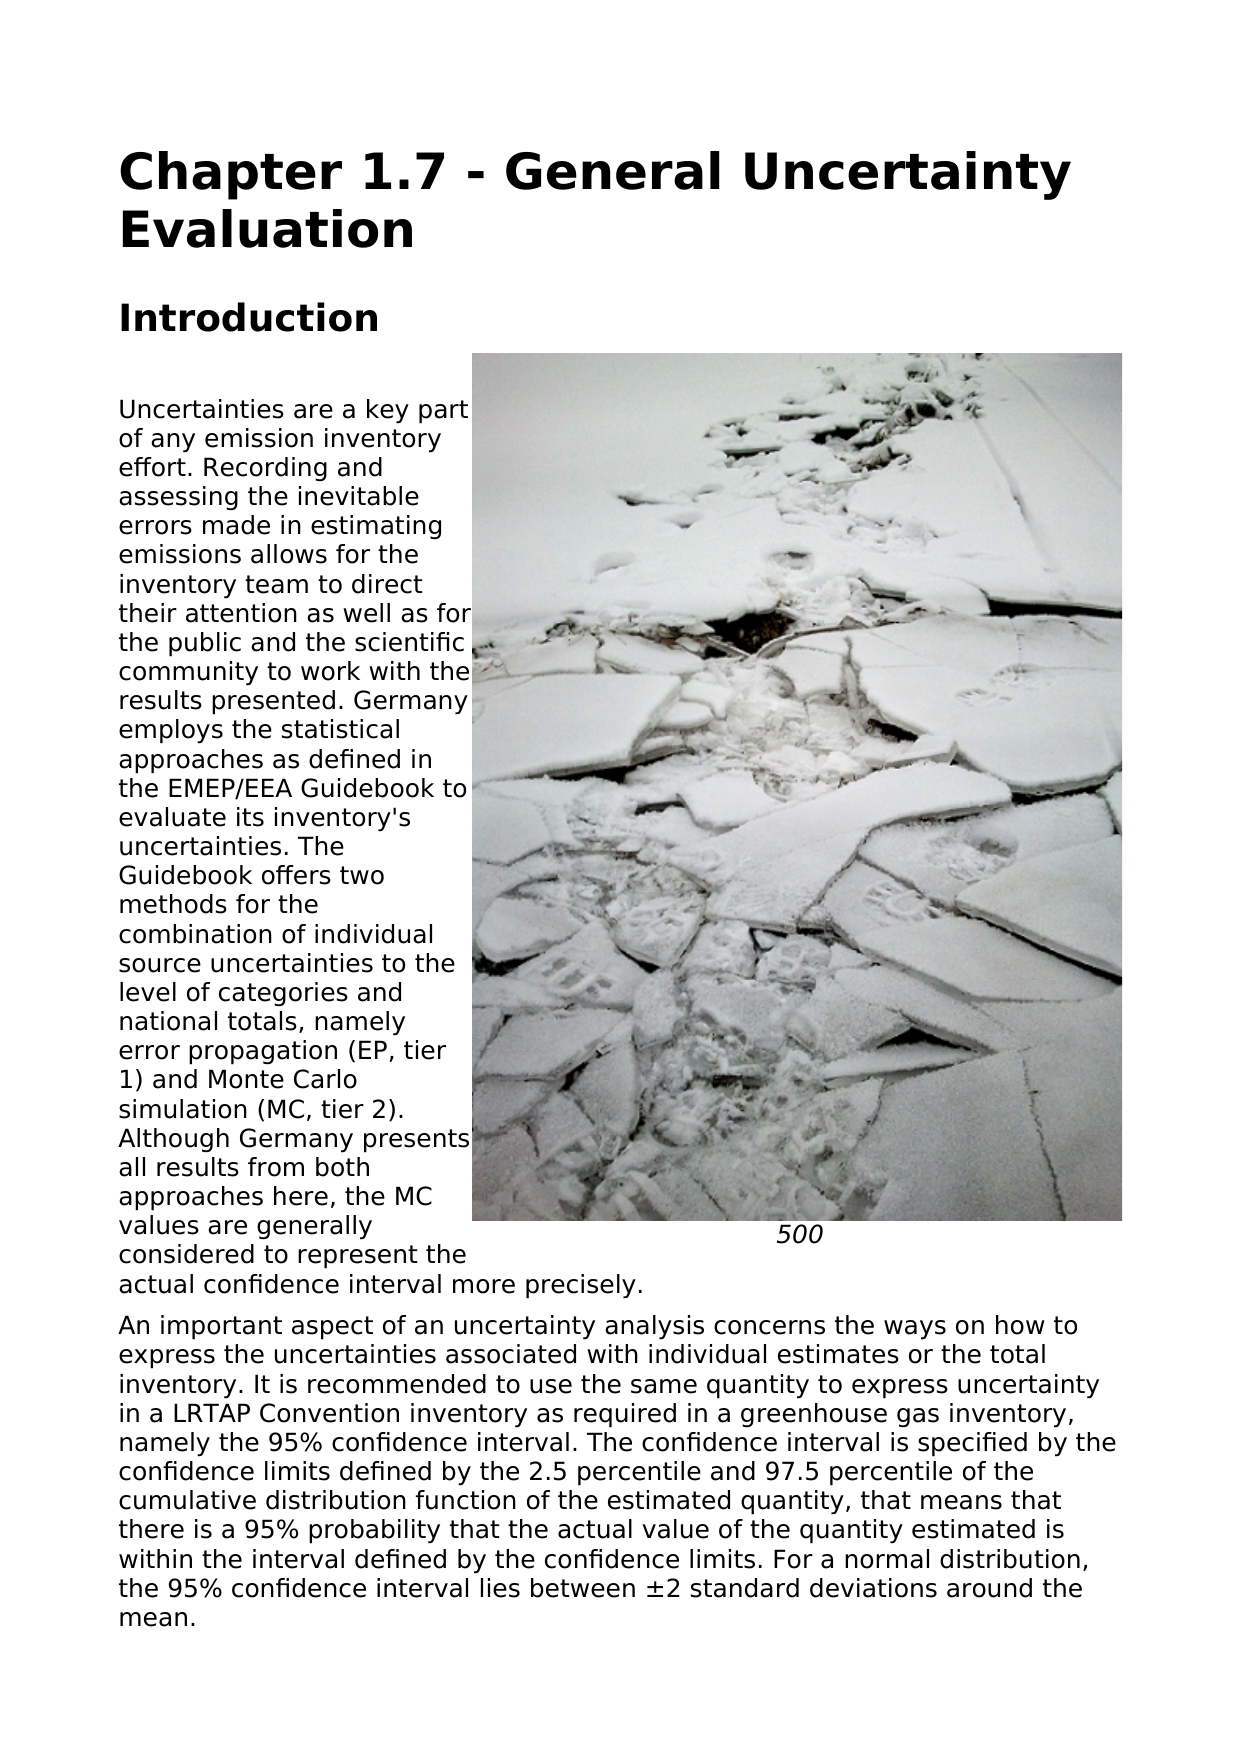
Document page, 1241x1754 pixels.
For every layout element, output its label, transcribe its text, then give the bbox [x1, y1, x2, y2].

text 500 [472, 1221, 1122, 1249]
text An important aspect of an uncertainty analysis concerns the ways on how to express the uncertainties associated with individual estimates or the total inventory. It is recommended to use the same quantity to express uncertainty in a LRTAP Convention inventory as required in a greenhouse gas inventory, namely the 95% confidence interval. The confidence interval is specified by the confidence limits defined by the 2.5 percentile and 97.5 percentile of the cumulative distribution function of the estimated quantity, that means that there is a 95% probability that the actual value of the quantity estimated is within the interval defined by the confidence limits. For a normal distribution, the 95% confidence interval lies between ±2 standard deviations around the mean. [118, 1312, 1122, 1632]
subtitle Introduction [118, 297, 1122, 341]
subtitle Chapter 1.7 - General Uncertainty Evaluation [118, 143, 1122, 259]
picture [472, 353, 1123, 1221]
text Uncertainties are a key part of any emission inventory effort. Recording and assessing the inevitable errors made in estimating emissions allows for the inventory team to direct their attention as well as for the public and the scientific community to work with the results presented. Germany employs the statistical approaches as defined in the EMEP/EEA Guidebook to evaluate its inventory's uncertainties. The Guidebook offers two methods for the combination of individual source uncertainties to the level of categories and national totals, namely error propagation (EP, tier 1) and Monte Carlo simulation (MC, tier 2). Although Germany presents all results from both approaches here, the MC values are generally considered to represent the actual confidence interval more precisely. [118, 395, 1122, 1299]
